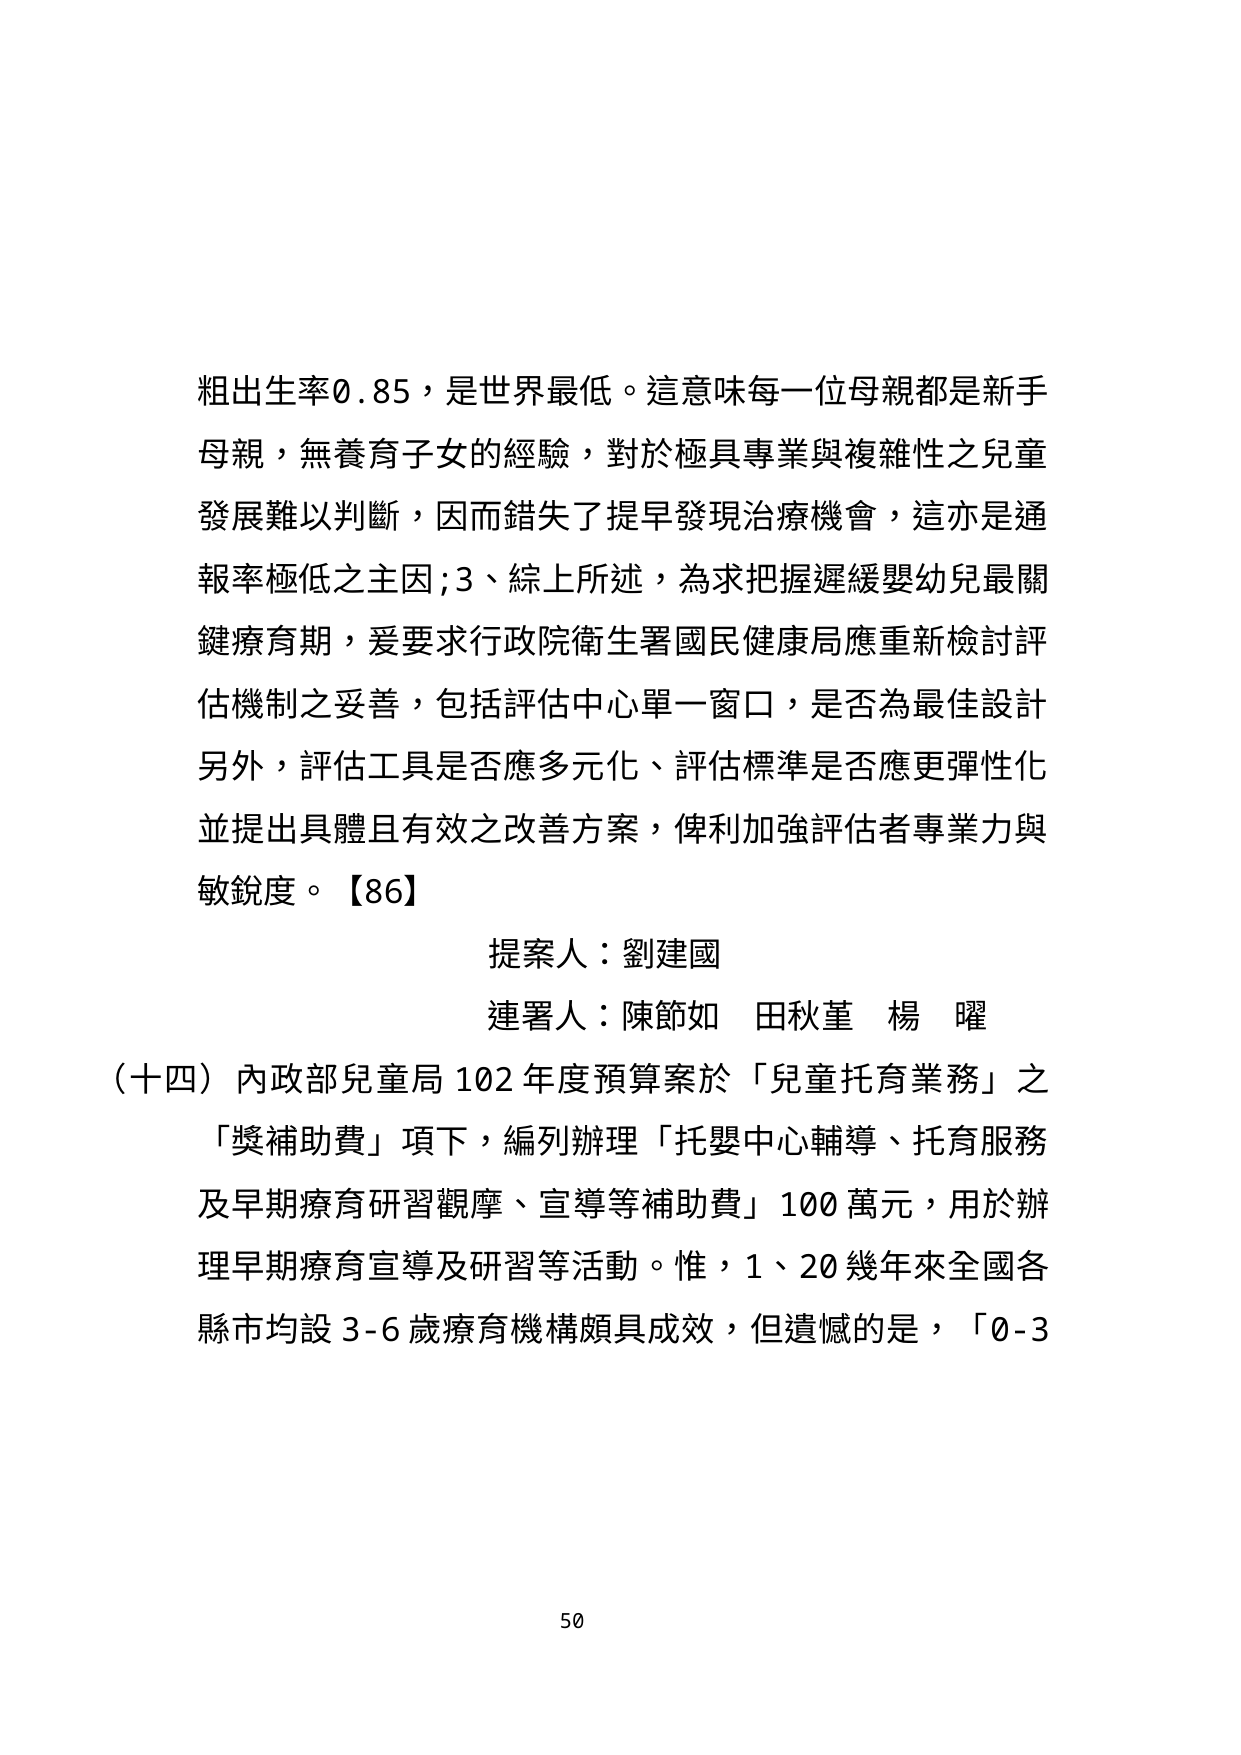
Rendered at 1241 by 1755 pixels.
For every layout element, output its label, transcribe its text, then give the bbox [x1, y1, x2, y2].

text 連署人：陳節如 田秋堇 楊 曜 [487, 972, 1050, 1035]
text 提案人：劉建國 [94, 910, 1050, 972]
text （十四）內政部兒童局102年度預算案於「兒童托育業務」之「獎補助費」項下，編列辦理「托嬰中心輔導、托育服務及早期療育研習觀摩、宣導等補助費」100萬元，用於辦理早期療育宣導及研習等活動。惟，1、20幾年來全國各縣市均設3-6歲療育機構頗具成效，但遺憾的是，「0-3歲」卻無積極性、密集性、統整性與專門性方案與服務政策，延誤了最關鍵的療育期；2、查聯合國兒童權利公約，兒童應在以家庭為基礎之自然環境成長，最符合其最佳利益，即嬰幼兒的學習，應以依附母親(父親)，並在安全愉悅的環境為最佳之道。然遺憾的是，我國目前遲緩服務方案卻是：(1)讓嬰幼兒全日在機構接受服務(非自然環境)，造成專業者取代母親的角色；(2)每月3,000元療育津貼(或每次800元到宅服務)，也就是每月四次(每週不到一小時)之療育訓練，根本無法達到密集性之療育成效；3、有遲緩嬰幼兒之父母親，行政院勞工委員會應「放寬育嬰留職停薪津貼」12至24個月給付，因父母親既然為療育的執行者，若不放寬津貼給付月數，將迫使父母為生計重回職場，放棄扮演影響嬰幼兒執行服務介入角色，嚴重影響遲緩嬰幼兒學習成效與其權益。基於上述，爰要求行政院勞工委員會提出具體且有效之改善方案。【87】 [94, 1035, 1050, 1347]
text （十三）內政部兒童局102年度預算案於「兒童托育業務」之「獎補助費」項下，編列辦理「發展遲緩兒童早期療育服務及療育費補助」8,676萬7,000元，用於辦理發展遲緩兒童約23,000人早期療育費補助。惟，1、20幾年來全國各縣市均設3-6歲療育機構頗具成效，但遺憾的是，「0-3歲」卻無積極性、密集性、統整性與專門性方案與服務政策，延誤了最關鍵的療育期;2、據世界衛生組織資料顯示，遲緩兒童盛行率約6-8%，以台灣2011年為例，推估0-3歲遲緩嬰幼兒約為45,054人-60,072人，然而，通報人數卻僅5,850人，可見通報率極低。又，台灣2011年粗出生率0.85，是世界最低。這意味每一位母親都是新手母親，無養育子女的經驗，對於極具專業與複雜性之兒童發展難以判斷，因而錯失了提早發現治療機會，這亦是通報率極低之主因;3、綜上所述，為求把握遲緩嬰幼兒最關鍵療育期，爰要求行政院衛生署國民健康局應重新檢討評估機制之妥善，包括評估中心單一窗口，是否為最佳設計?另外，評估工具是否應多元化、評估標準是否應更彈性化，並提出具體且有效之改善方案，俾利加強評估者專業力與敏銳度。【86】 [94, 347, 1050, 910]
